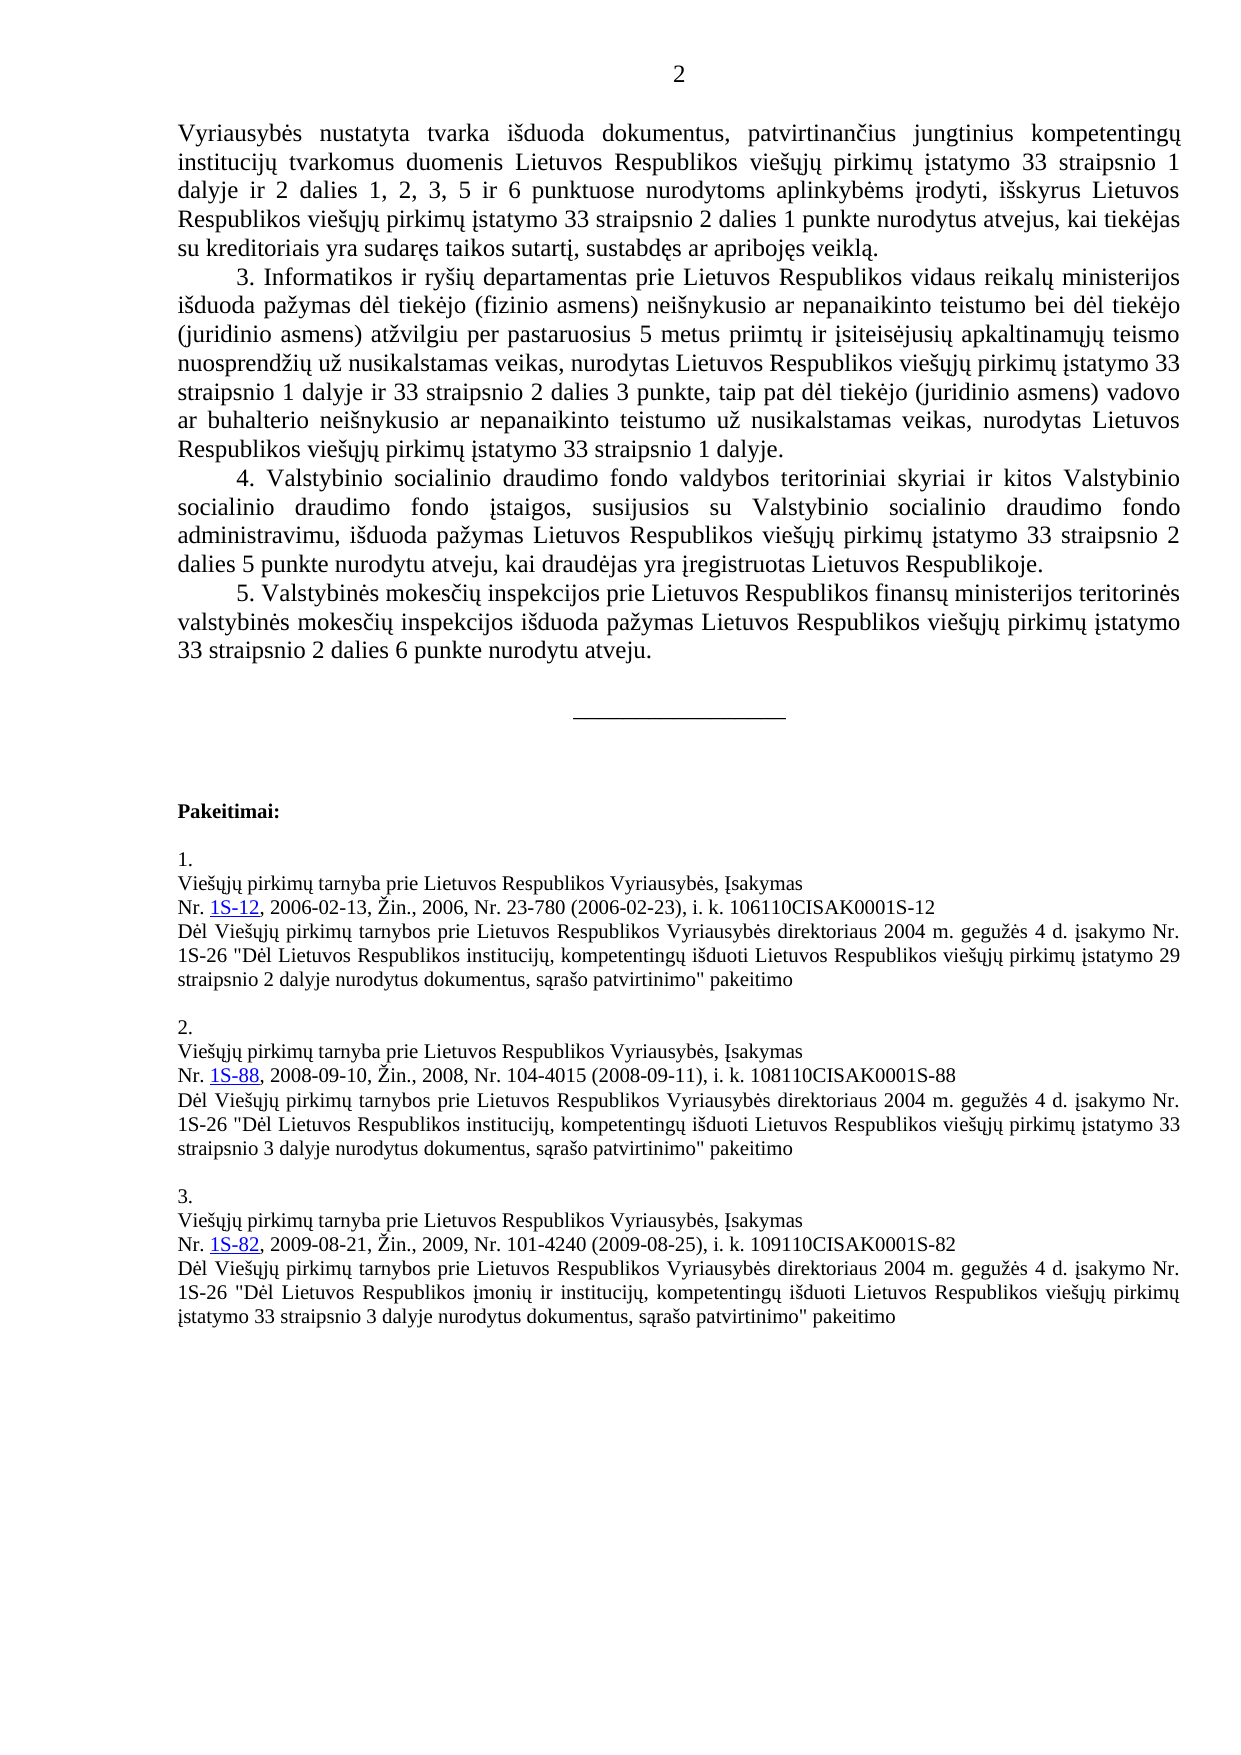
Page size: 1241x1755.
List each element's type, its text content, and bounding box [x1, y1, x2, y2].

text Nr. 1S-12, 2006-02-13, Žin., 2006, Nr. 23-780 (2006-02-23), i. k. 106110CISAK0001S-12 [177, 895, 1181, 919]
text Vyriausybės nustatyta tvarka išduoda dokumentus, patvirtinančius jungtinius kompetentingų institucijų tvarkomus duomenis Lietuvos Respublikos viešųjų pirkimų įstatymo 33 straipsnio 1 dalyje ir 2 dalies 1, 2, 3, 5 ir 6 punktuose nurodytoms aplinkybėms įrodyti, išskyrus Lietuvos Respublikos viešųjų pirkimų įstatymo 33 straipsnio 2 dalies 1 punkte nurodytus atvejus, kai tiekėjas su kreditoriais yra sudaręs taikos sutartį, sustabdęs ar apribojęs veiklą. [177, 118, 1181, 262]
text _________________ [177, 693, 1181, 722]
text Nr. 1S-88, 2008-09-10, Žin., 2008, Nr. 104-4015 (2008-09-11), i. k. 108110CISAK0001S-88 [177, 1063, 1181, 1087]
text Pakeitimai: [177, 799, 1181, 823]
text 1. [177, 847, 1181, 871]
text 4. Valstybinio socialinio draudimo fondo valdybos teritoriniai skyriai ir kitos Valstybinio socialinio draudimo fondo įstaigos, susijusios su Valstybinio socialinio draudimo fondo administravimu, išduoda pažymas Lietuvos Respublikos viešųjų pirkimų įstatymo 33 straipsnio 2 dalies 5 punkte nurodytu atveju, kai draudėjas yra įregistruotas Lietuvos Respublikoje. [177, 463, 1181, 578]
text Viešųjų pirkimų tarnyba prie Lietuvos Respublikos Vyriausybės, Įsakymas [177, 1208, 1181, 1232]
text Viešųjų pirkimų tarnyba prie Lietuvos Respublikos Vyriausybės, Įsakymas [177, 871, 1181, 895]
text Viešųjų pirkimų tarnyba prie Lietuvos Respublikos Vyriausybės, Įsakymas [177, 1039, 1181, 1063]
text Dėl Viešųjų pirkimų tarnybos prie Lietuvos Respublikos Vyriausybės direktoriaus 2004 m. gegužės 4 d. įsakymo Nr. 1S-26 "Dėl Lietuvos Respublikos institucijų, kompetentingų išduoti Lietuvos Respublikos viešųjų pirkimų įstatymo 29 straipsnio 2 dalyje nurodytus dokumentus, sąrašo patvirtinimo" pakeitimo [177, 919, 1181, 991]
text 3. Informatikos ir ryšių departamentas prie Lietuvos Respublikos vidaus reikalų ministerijos išduoda pažymas dėl tiekėjo (fizinio asmens) neišnykusio ar nepanaikinto teistumo bei dėl tiekėjo (juridinio asmens) atžvilgiu per pastaruosius 5 metus priimtų ir įsiteisėjusių apkaltinamųjų teismo nuosprendžių už nusikalstamas veikas, nurodytas Lietuvos Respublikos viešųjų pirkimų įstatymo 33 straipsnio 1 dalyje ir 33 straipsnio 2 dalies 3 punkte, taip pat dėl tiekėjo (juridinio asmens) vadovo ar buhalterio neišnykusio ar nepanaikinto teistumo už nusikalstamas veikas, nurodytas Lietuvos Respublikos viešųjų pirkimų įstatymo 33 straipsnio 1 dalyje. [177, 262, 1181, 463]
text 3. [177, 1184, 1181, 1208]
text Dėl Viešųjų pirkimų tarnybos prie Lietuvos Respublikos Vyriausybės direktoriaus 2004 m. gegužės 4 d. įsakymo Nr. 1S-26 "Dėl Lietuvos Respublikos įmonių ir institucijų, kompetentingų išduoti Lietuvos Respublikos viešųjų pirkimų įstatymo 33 straipsnio 3 dalyje nurodytus dokumentus, sąrašo patvirtinimo" pakeitimo [177, 1256, 1181, 1328]
text 2. [177, 1015, 1181, 1039]
text Dėl Viešųjų pirkimų tarnybos prie Lietuvos Respublikos Vyriausybės direktoriaus 2004 m. gegužės 4 d. įsakymo Nr. 1S-26 "Dėl Lietuvos Respublikos institucijų, kompetentingų išduoti Lietuvos Respublikos viešųjų pirkimų įstatymo 33 straipsnio 3 dalyje nurodytus dokumentus, sąrašo patvirtinimo" pakeitimo [177, 1087, 1181, 1160]
text 5. Valstybinės mokesčių inspekcijos prie Lietuvos Respublikos finansų ministerijos teritorinės valstybinės mokesčių inspekcijos išduoda pažymas Lietuvos Respublikos viešųjų pirkimų įstatymo 33 straipsnio 2 dalies 6 punkte nurodytu atveju. [177, 578, 1181, 664]
text Nr. 1S-82, 2009-08-21, Žin., 2009, Nr. 101-4240 (2009-08-25), i. k. 109110CISAK0001S-82 [177, 1232, 1181, 1256]
